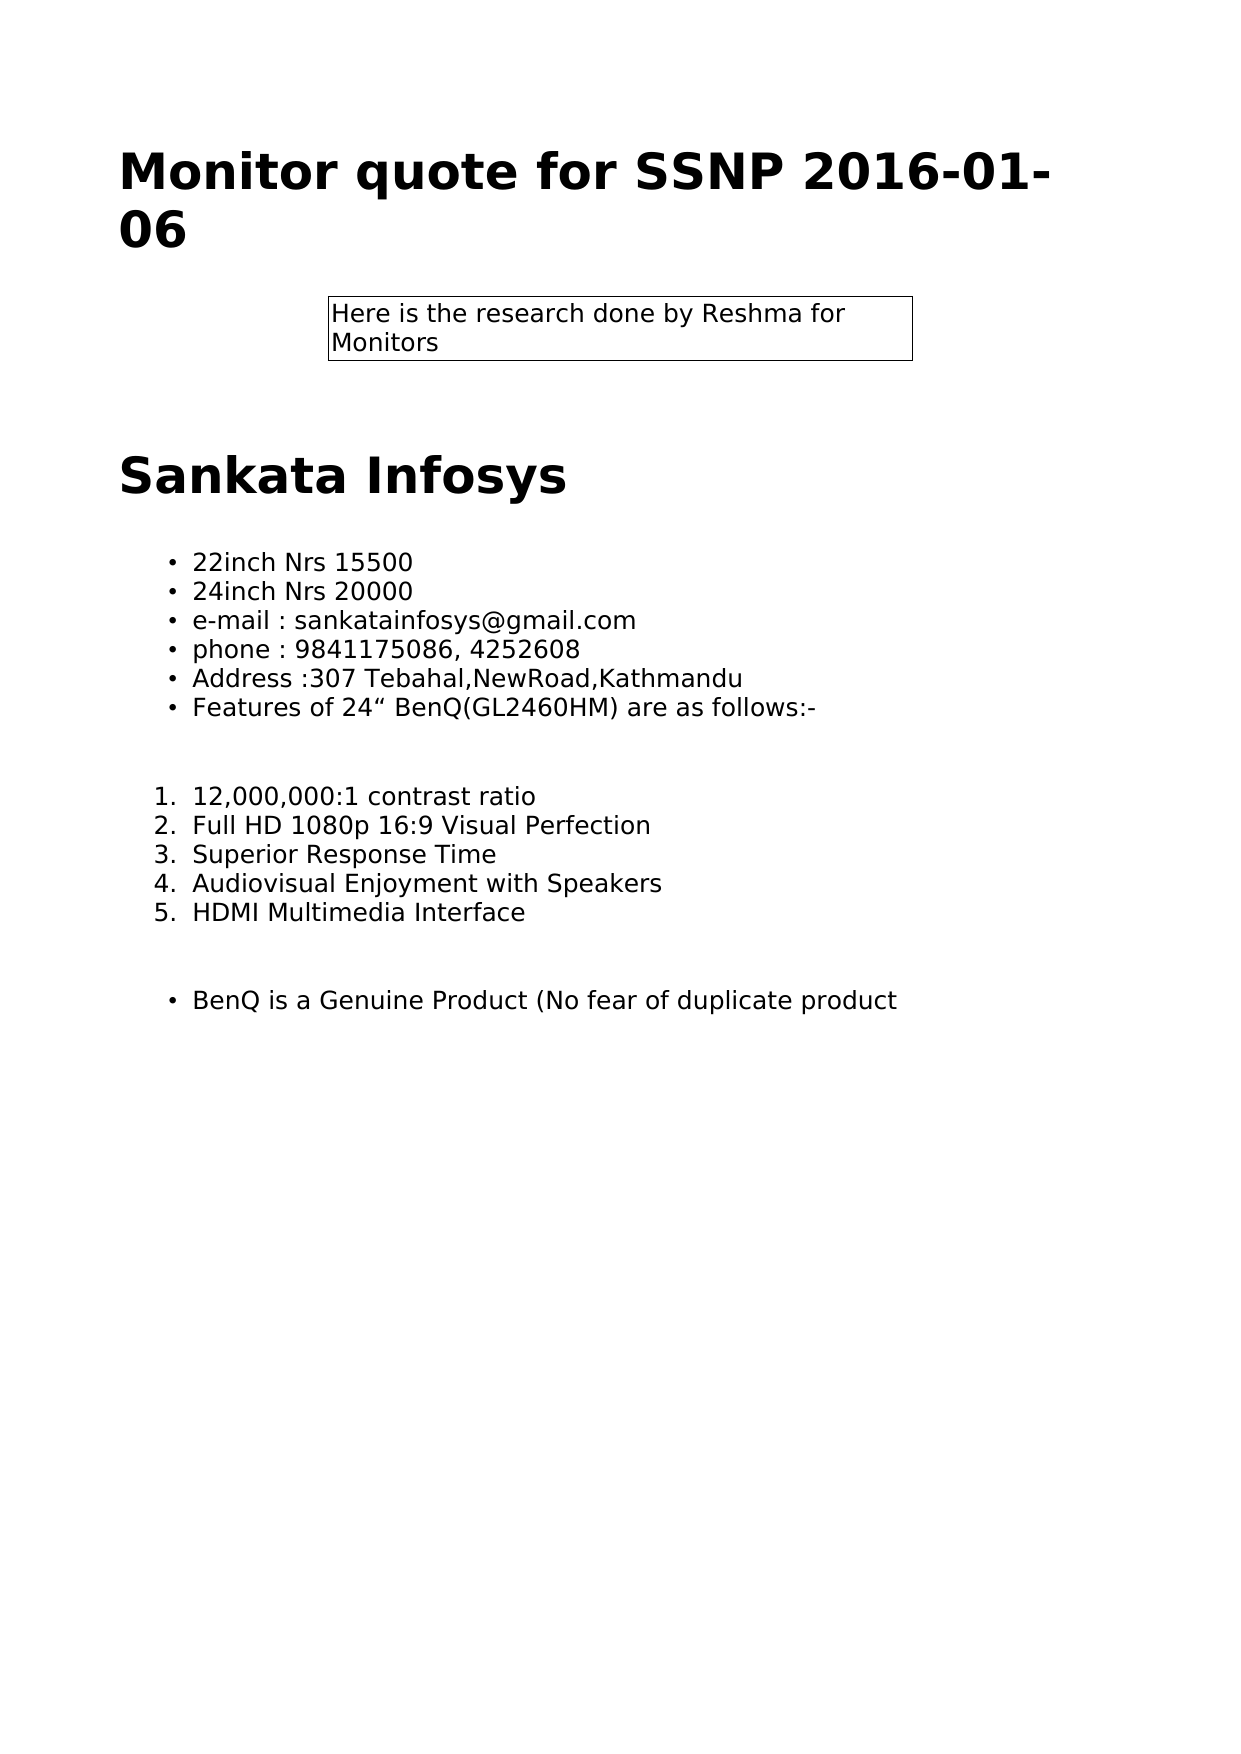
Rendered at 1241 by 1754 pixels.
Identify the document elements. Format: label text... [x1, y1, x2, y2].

table_header Here is the research done by Reshma for Monitors [329, 297, 912, 360]
subtitle Sankata Infosys [118, 447, 1122, 506]
list e-mail : sankatainfosys@gmail.com [177, 606, 1122, 635]
list Address :307 Tebahal,NewRoad,Kathmandu [177, 664, 1122, 693]
list 12,000,000:1 contrast ratio [177, 782, 1122, 811]
list phone : 9841175086, 4252608 [177, 635, 1122, 664]
list Features of 24“ BenQ(GL2460HM) are as follows:- [177, 693, 1122, 723]
list BenQ is a Genuine Product (No fear of duplicate product [177, 986, 1122, 1016]
list Full HD 1080p 16:9 Visual Perfection [177, 811, 1122, 840]
list 24inch Nrs 20000 [177, 577, 1122, 606]
subtitle Monitor quote for SSNP 2016-01-06 [118, 143, 1122, 259]
list HDMI Multimedia Interface [177, 898, 1122, 927]
list 22inch Nrs 15500 [177, 548, 1122, 577]
list Superior Response Time [177, 840, 1122, 869]
list Audiovisual Enjoyment with Speakers [177, 869, 1122, 898]
